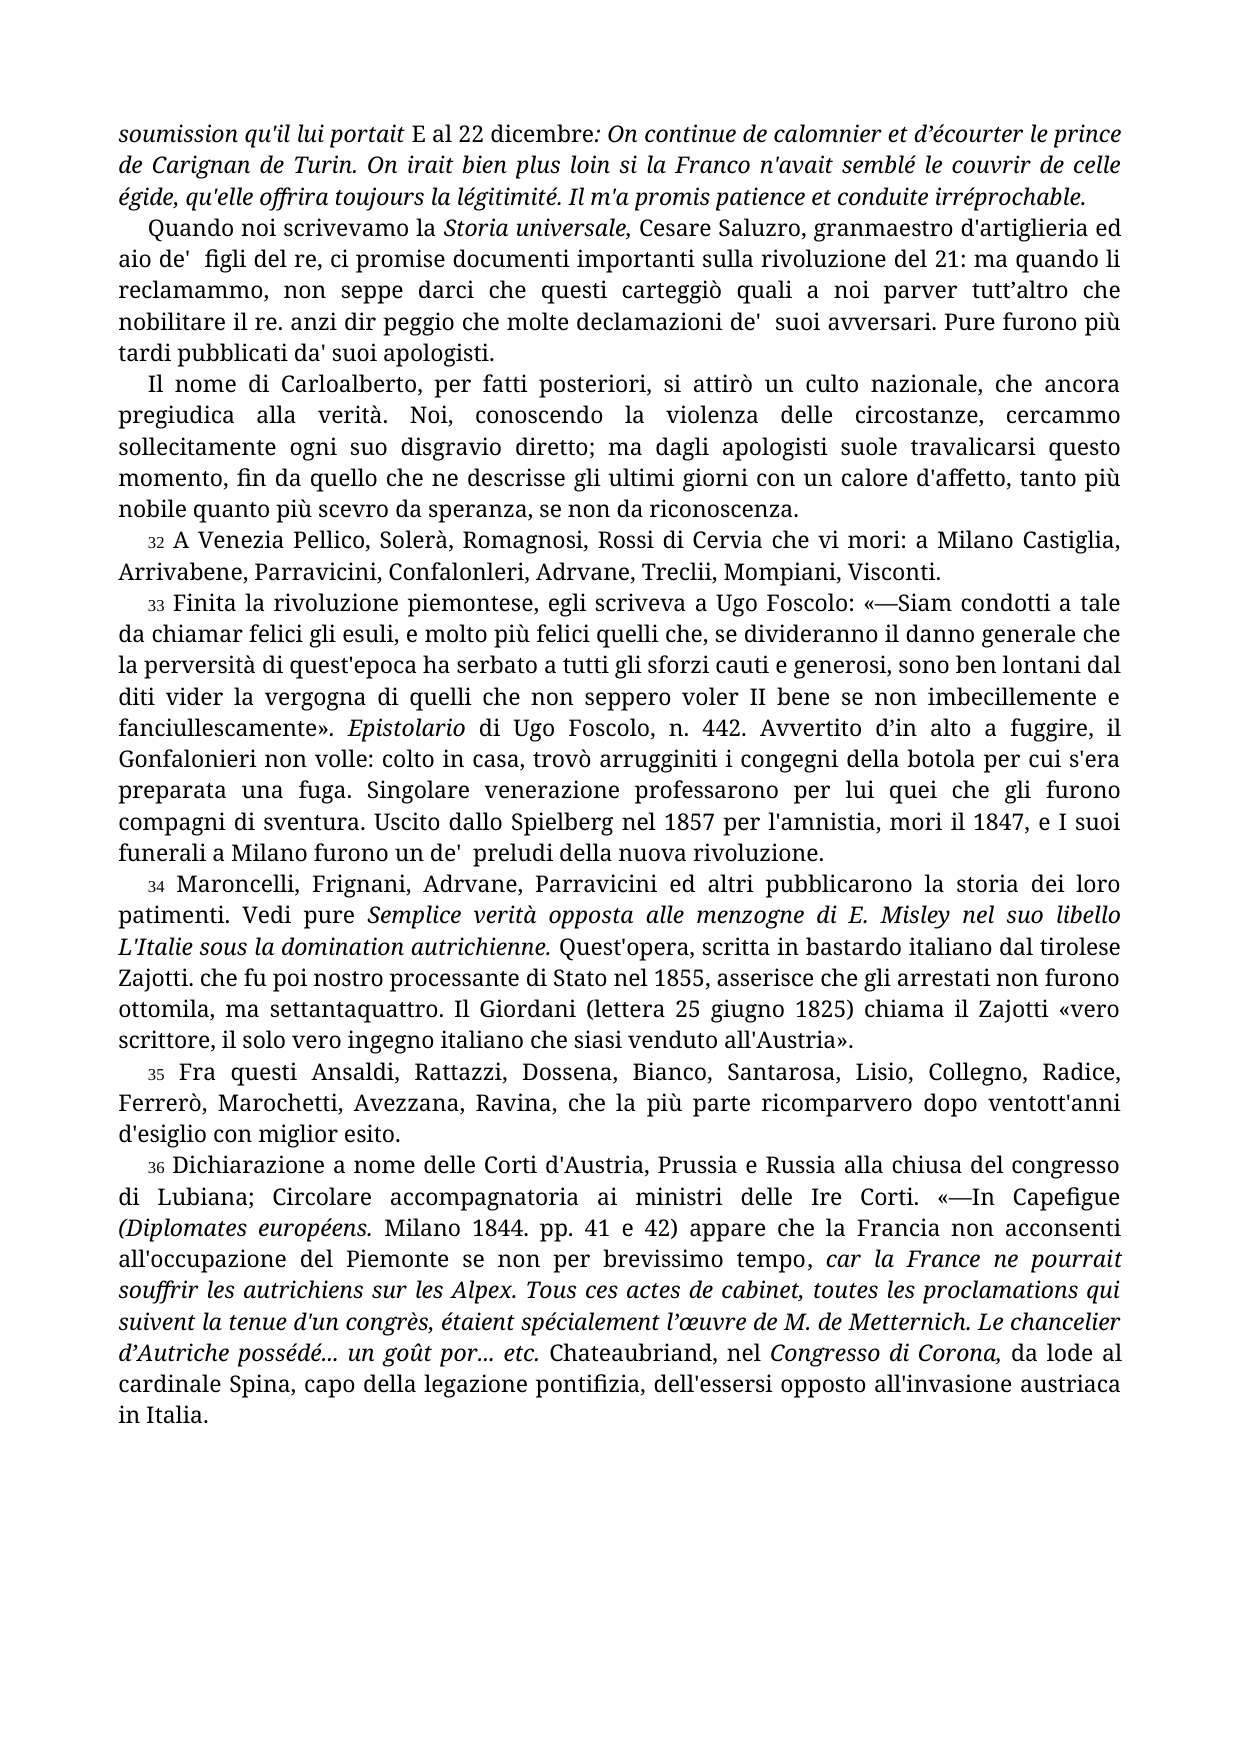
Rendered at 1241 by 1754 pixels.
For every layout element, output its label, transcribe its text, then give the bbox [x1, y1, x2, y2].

text soumission qu'il lui portait E al 22 dicembre: On continue de calomnier et d’écourter le prince de Carignan de Turin. On irait bien plus loin si la Franco n'avait semblé le couvrir de celle égide, qu'elle offrira toujours la légitimité. Il m'a promis patience et conduite irréprochable. [118, 118, 1122, 212]
text Dichiarazione a nome delle Corti d'Austria, Prussia e Russia alla chiusa del congresso di Lubiana; Circolare accompagnatoria ai ministri delle Ire Corti. «—In Capefigue (Diplomates européens. Milano 1844. pp. 41 e 42) appare che la Francia non acconsenti all'occupazione del Piemonte se non per brevissimo tempo, car la France ne pourrait souffrir les autrichiens sur les Alpex. Tous ces actes de cabinet, toutes les proclamations qui suivent la tenue d'un congrès, étaient spécialement l’œuvre de M. de Metternich. Le chancelier d’Autriche possédé... un goût por... etc. Chateaubriand, nel Congresso di Corona, da lode al cardinale Spina, capo della legazione pontifizia, dell'essersi opposto all'invasione austriaca in Italia. [118, 1149, 1122, 1431]
text Quando noi scrivevamo la Storia universale, Cesare Saluzro, granmaestro d'artiglieria ed aio de' figli del re, ci promise documenti importanti sulla rivoluzione del 21: ma quando li reclamammo, non seppe darci che questi carteggiò quali a noi parver tutt’altro che nobilitare il re. anzi dir peggio che molte declamazioni de' suoi avversari. Pure furono più tardi pubblicati da' suoi apologisti. [118, 212, 1122, 368]
text Fra questi Ansaldi, Rattazzi, Dossena, Bianco, Santarosa, Lisio, Collegno, Radice, Ferrerò, Marochetti, Avezzana, Ravina, che la più parte ricomparvero dopo ventott'anni d'esiglio con miglior esito. [118, 1056, 1122, 1149]
text Finita la rivoluzione piemontese, egli scriveva a Ugo Foscolo: «—Siam condotti a tale da chiamar felici gli esuli, e molto più felici quelli che, se divideranno il danno generale che la perversità di quest'epoca ha serbato a tutti gli sforzi cauti e generosi, sono ben lontani dal diti vider la vergogna di quelli che non seppero voler II bene se non imbecillemente e fanciullescamente». Epistolario di Ugo Foscolo, n. 442. Avvertito d’in alto a fuggire, il Gonfalonieri non volle: colto in casa, trovò arrugginiti i congegni della botola per cui s'era preparata una fuga. Singolare venerazione professarono per lui quei che gli furono compagni di sventura. Uscito dallo Spielberg nel 1857 per l'amnistia, mori il 1847, e I suoi funerali a Milano furono un de' preludi della nuova rivoluzione. [118, 587, 1122, 868]
text A Venezia Pellico, Solerà, Romagnosi, Rossi di Cervia che vi mori: a Milano Castiglia, Arrivabene, Parravicini, Confalonleri, Adrvane, Treclii, Mompiani, Visconti. [118, 524, 1122, 587]
text Il nome di Carloalberto, per fatti posteriori, si attirò un culto nazionale, che ancora pregiudica alla verità. Noi, conoscendo la violenza delle circostanze, cercammo sollecitamente ogni suo disgravio diretto; ma dagli apologisti suole travalicarsi questo momento, fin da quello che ne descrisse gli ultimi giorni con un calore d'affetto, tanto più nobile quanto più scevro da speranza, se non da riconoscenza. [118, 368, 1122, 524]
text Maroncelli, Frignani, Adrvane, Parravicini ed altri pubblicarono la storia dei loro patimenti. Vedi pure Semplice verità opposta alle menzogne di E. Misley nel suo libello L'Italie sous la domination autrichienne. Quest'opera, scritta in bastardo italiano dal tirolese Zajotti. che fu poi nostro processante di Stato nel 1855, asserisce che gli arrestati non furono ottomila, ma settantaquattro. Il Giordani (lettera 25 giugno 1825) chiama il Zajotti «vero scrittore, il solo vero ingegno italiano che siasi venduto all'Austria». [118, 868, 1122, 1056]
